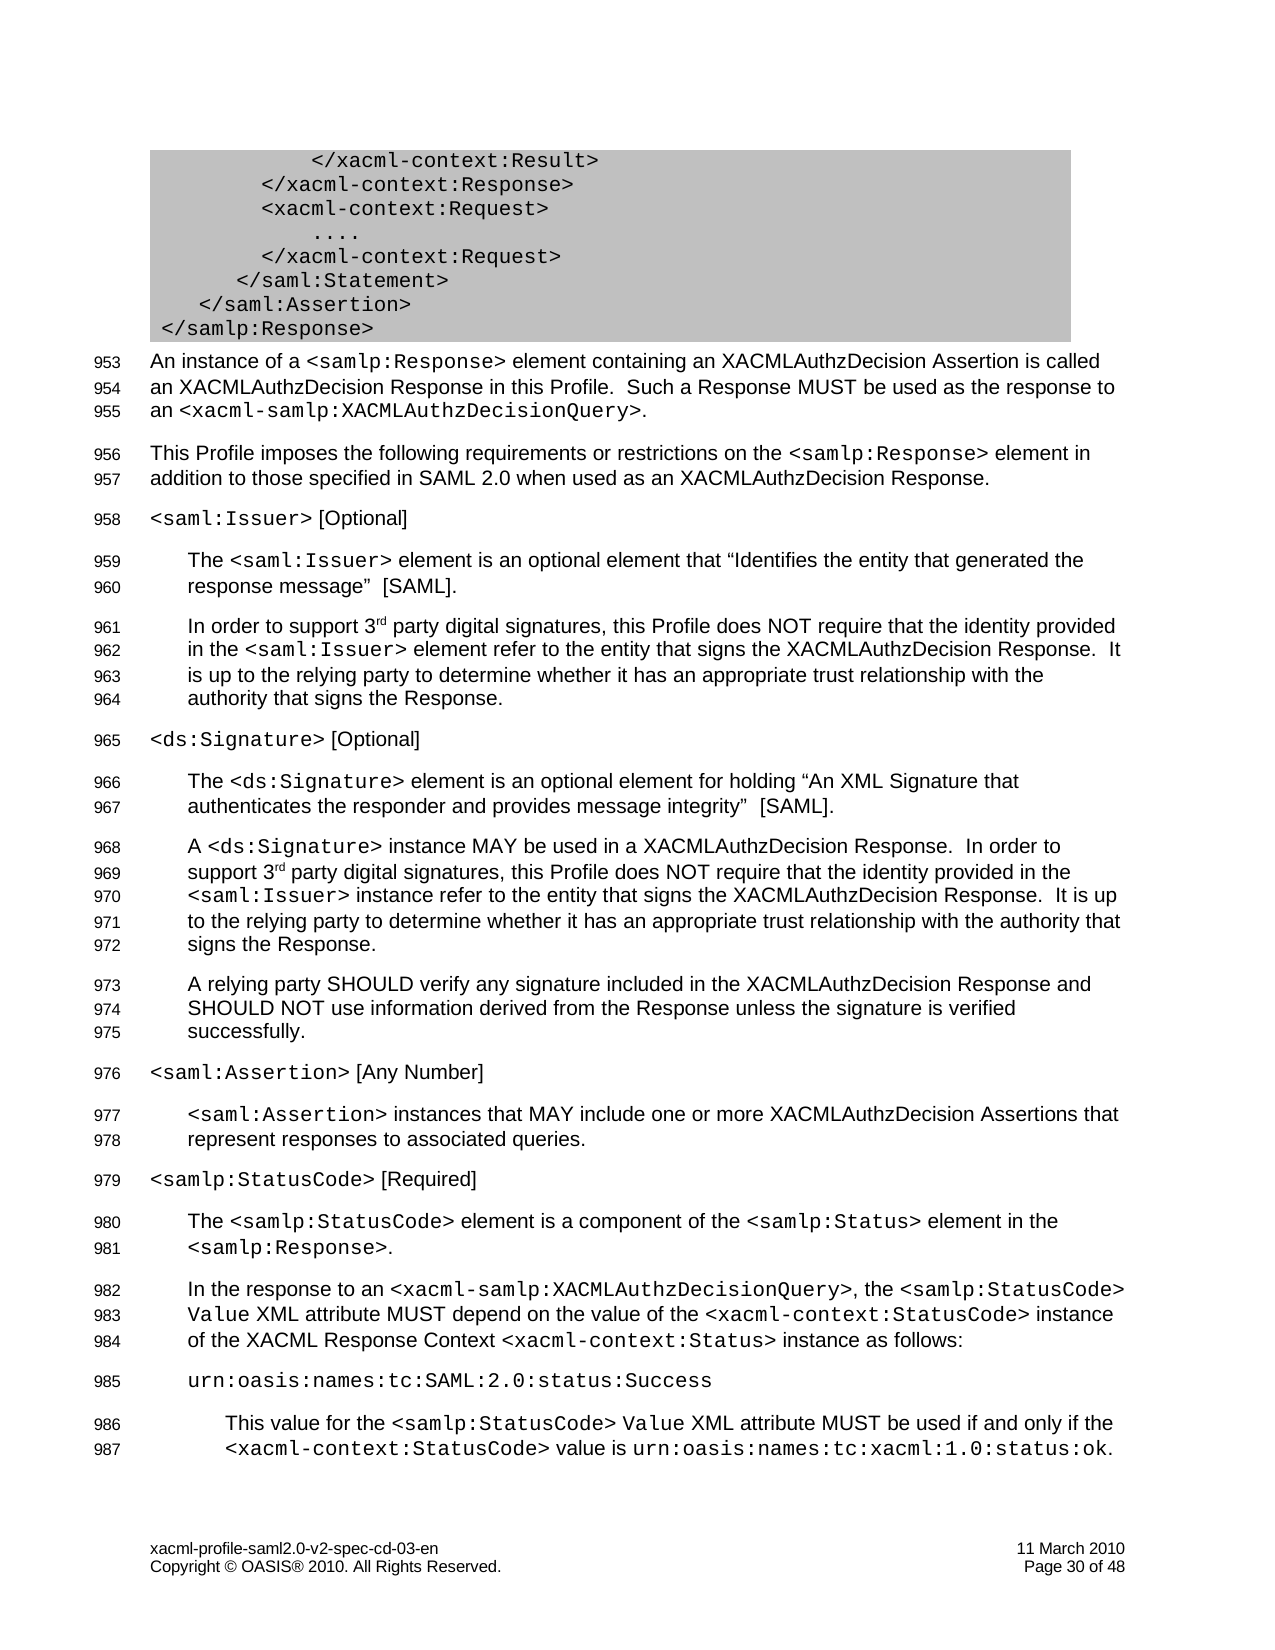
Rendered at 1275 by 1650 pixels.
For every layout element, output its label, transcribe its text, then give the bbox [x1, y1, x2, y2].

text The <ds:Signature> element is an optional element for holding “An XML Signature that authenticates the responder and provides message integrity” [SAML]. [187, 769, 1125, 818]
text <ds:Signature> [Optional] [150, 727, 1125, 752]
table_cell </saml:Statement> [150, 270, 1071, 294]
text urn:oasis:names:tc:SAML:2.0:status:Success [187, 1370, 1125, 1394]
table_cell .... [150, 222, 1071, 246]
text A relying party SHOULD verify any signature included in the XACMLAuthzDecision Response and SHOULD NOT use information derived from the Response unless the signature is verified successfully. [187, 973, 1125, 1043]
text The <samlp:StatusCode> element is a component of the <samlp:Status> element in the <samlp:Response>. [187, 1210, 1125, 1261]
text An instance of a <samlp:Response> element containing an XACMLAuthzDecision Assertion is called an XACMLAuthzDecision Response in this Profile. Such a Response MUST be used as the response to an <xacml-samlp:XACMLAuthzDecisionQuery>. [150, 350, 1125, 424]
text A <ds:Signature> instance MAY be used in a XACMLAuthzDecision Response. In order to support 3rd party digital signatures, this Profile does NOT require that the identity provided in the <saml:Issuer> instance refer to the entity that signs the XACMLAuthzDecision Response. It is up to the relying party to determine whether it has an appropriate trust relationship with the authority that signs the Response. [187, 835, 1125, 956]
text <saml:Assertion> [Any Number] [150, 1060, 1125, 1086]
table_cell </saml:Assertion> [150, 294, 1071, 318]
table_cell </xacml-context:Request> [150, 246, 1071, 270]
text This Profile imposes the following requirements or restrictions on the <samlp:Response> element in addition to those specified in SAML 2.0 when used as an XACMLAuthzDecision Response. [150, 441, 1125, 490]
text This value for the <samlp:StatusCode> Value XML attribute MUST be used if and only if the <xacml-context:StatusCode> value is urn:oasis:names:tc:xacml:1.0:status:ok. [225, 1411, 1125, 1462]
text <saml:Assertion> instances that MAY include one or more XACMLAuthzDecision Assertions that represent responses to associated queries. [187, 1102, 1125, 1151]
text The <saml:Issuer> element is an optional element that “Identifies the entity that generated the response message” [SAML]. [187, 549, 1125, 598]
table_cell </xacml-context:Result> </xacml-context:Response> [150, 150, 1071, 198]
text In the response to an <xacml-samlp:XACMLAuthzDecisionQuery>, the <samlp:StatusCode> Value XML attribute MUST depend on the value of the <xacml-context:StatusCode> instance of the XACML Response Context <xacml-context:Status> instance as follows: [187, 1277, 1125, 1354]
text In order to support 3rd party digital signatures, this Profile does NOT require that the identity provided in the <saml:Issuer> element refer to the entity that signs the XACMLAuthzDecision Response. It is up to the relying party to determine whether it has an appropriate trust relationship with the authority that signs the Response. [187, 614, 1125, 710]
text <samlp:StatusCode> [Required] [150, 1168, 1125, 1193]
table_cell <xacml-context:Request> [150, 198, 1071, 222]
table_cell </samlp:Response> [150, 318, 1071, 342]
text <saml:Issuer> [Optional] [150, 507, 1125, 532]
